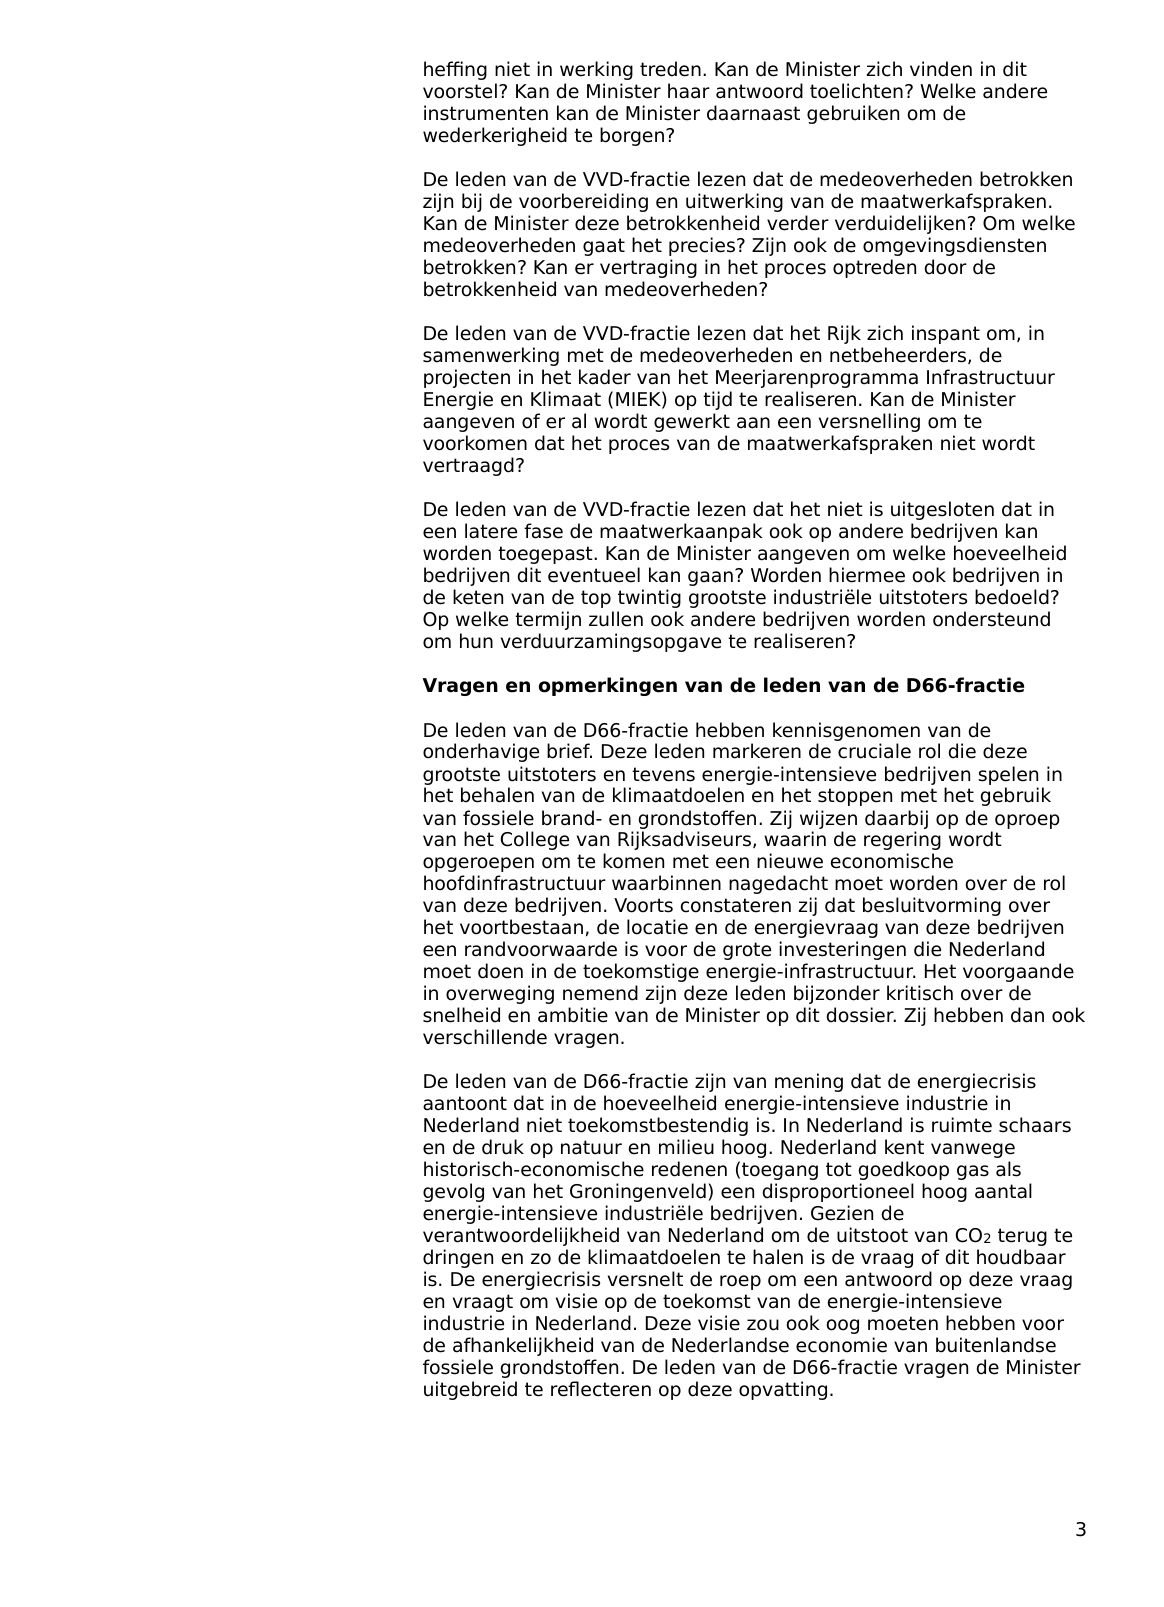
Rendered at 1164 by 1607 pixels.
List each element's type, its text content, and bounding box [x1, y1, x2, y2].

text De leden van de D66-fractie hebben kennisgenomen van de onderhavige brief. Deze leden markeren de cruciale rol die deze grootste uitstoters en tevens energie-intensieve bedrijven spelen in het behalen van de klimaatdoelen en het stoppen met het gebruik van fossiele brand- en grondstoffen. Zij wijzen daarbij op de oproep van het College van Rijksadviseurs, waarin de regering wordt opgeroepen om te komen met een nieuwe economische hoofdinfrastructuur waarbinnen nagedacht moet worden over de rol van deze bedrijven. Voorts constateren zij dat besluitvorming over het voortbestaan, de locatie en de energievraag van deze bedrijven een randvoorwaarde is voor de grote investeringen die Nederland moet doen in de toekomstige energie-infrastructuur. Het voorgaande in overweging nemend zijn deze leden bijzonder kritisch over de snelheid en ambitie van de Minister op dit dossier. Zij hebben dan ook verschillende vragen. [422, 719, 1087, 1049]
text De leden van de VVD-fractie lezen dat het Rijk zich inspant om, in samenwerking met de medeoverheden en netbeheerders, de projecten in het kader van het Meerjarenprogramma Infrastructuur Energie en Klimaat (MIEK) op tijd te realiseren. Kan de Minister aangeven of er al wordt gewerkt aan een versnelling om te voorkomen dat het proces van de maatwerkafspraken niet wordt vertraagd? [422, 323, 1087, 477]
text De leden van de D66-fractie zijn van mening dat de energiecrisis aantoont dat in de hoeveelheid energie-intensieve industrie in Nederland niet toekomstbestendig is. In Nederland is ruimte schaars en de druk op natuur en milieu hoog. Nederland kent vanwege historisch-economische redenen (toegang tot goedkoop gas als gevolg van het Groningenveld) een disproportioneel hoog aantal energie-intensieve industriële bedrijven. Gezien de verantwoordelijkheid van Nederland om de uitstoot van CO2 terug te dringen en zo de klimaatdoelen te halen is de vraag of dit houdbaar is. De energiecrisis versnelt de roep om een antwoord op deze vraag en vraagt om visie op de toekomst van de energie-intensieve industrie in Nederland. Deze visie zou ook oog moeten hebben voor de afhankelijkheid van de Nederlandse economie van buitenlandse fossiele grondstoffen. De leden van de D66-fractie vragen de Minister uitgebreid te reflecteren op deze opvatting. [422, 1071, 1087, 1401]
subtitle Vragen en opmerkingen van de leden van de D66-fractie [422, 675, 1087, 697]
text De leden van de VVD-fractie lezen dat de medeoverheden betrokken zijn bij de voorbereiding en uitwerking van de maatwerkafspraken. Kan de Minister deze betrokkenheid verder verduidelijken? Om welke medeoverheden gaat het precies? Zijn ook de omgevingsdiensten betrokken? Kan er vertraging in het proces optreden door de betrokkenheid van medeoverheden? [422, 169, 1087, 301]
text heffing niet in werking treden. Kan de Minister zich vinden in dit voorstel? Kan de Minister haar antwoord toelichten? Welke andere instrumenten kan de Minister daarnaast gebruiken om de wederkerigheid te borgen? [422, 59, 1087, 147]
text De leden van de VVD-fractie lezen dat het niet is uitgesloten dat in een latere fase de maatwerkaanpak ook op andere bedrijven kan worden toegepast. Kan de Minister aangeven om welke hoeveelheid bedrijven dit eventueel kan gaan? Worden hiermee ook bedrijven in de keten van de top twintig grootste industriële uitstoters bedoeld? Op welke termijn zullen ook andere bedrijven worden ondersteund om hun verduurzamingsopgave te realiseren? [422, 499, 1087, 653]
